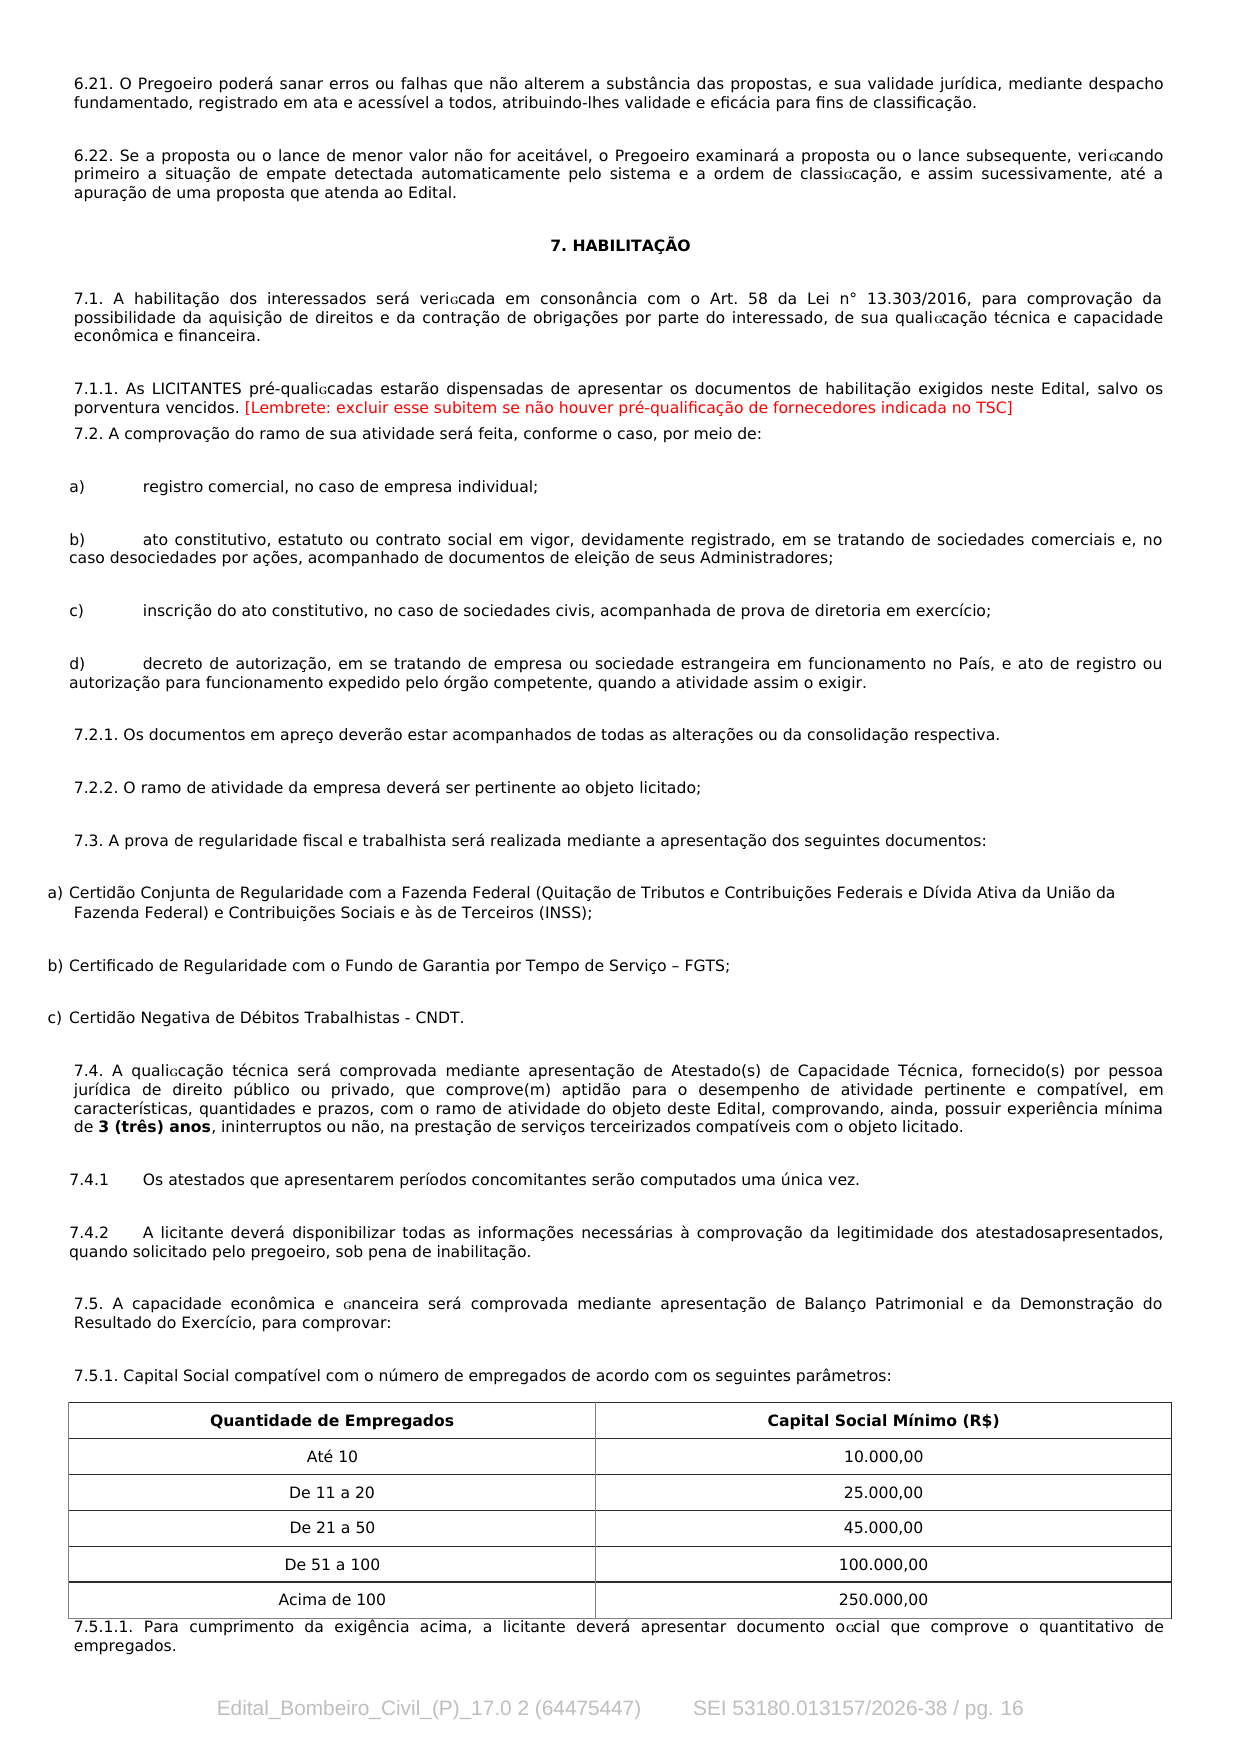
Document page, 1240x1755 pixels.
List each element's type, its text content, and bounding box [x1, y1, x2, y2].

text 7.1. A habilitação dos interessados será vericada em consonância com o Art. 58 da Lei n° 13.303/2016, para comprovação da possibilidade da aquisição de direitos e da contração de obrigações por parte do interessado, de sua qualicação técnica e capacidade econômica e financeira. [74, 290, 1165, 346]
table_cell Acima de 100 [69, 1583, 595, 1617]
text 7.2.2. O ramo de atividade da empresa deverá ser pertinente ao objeto licitado; [74, 779, 1165, 797]
table_header Quantidade de Empregados [69, 1403, 595, 1438]
text Fazenda Federal) e Contribuições Sociais e às de Terceiros (INSS); [74, 904, 1165, 922]
list A licitante deverá disponibilizar todas as informações necessárias à comprovação da legitimidade dos atestadosapresentados, quando solicitado pelo pregoeiro, sob pena de inabilitação. [69, 1224, 1165, 1261]
list inscrição do ato constitutivo, no caso de sociedades civis, acompanhada de prova de diretoria em exercício; [69, 602, 1165, 620]
table_cell 100.000,00 [596, 1547, 1171, 1581]
list registro comercial, no caso de empresa individual; [69, 478, 1165, 496]
table_cell De 11 a 20 [69, 1475, 595, 1509]
table_header Capital Social Mínimo (R$) [596, 1403, 1171, 1438]
text 7.4. A qualicação técnica será comprovada mediante apresentação de Atestado(s) de Capacidade Técnica, fornecido(s) por pessoa jurídica de direito público ou privado, que comprove(m) aptidão para o desempenho de atividade pertinente e compatível, em características, quantidades e prazos, com o ramo de atividade do objeto deste Edital, comprovando, ainda, possuir experiência mínima de 3 (três) anos, ininterruptos ou não, na prestação de serviços terceirizados compatíveis com o objeto licitado. [74, 1062, 1165, 1137]
list ato constitutivo, estatuto ou contrato social em vigor, devidamente registrado, em se tratando de sociedades comerciais e, no caso desociedades por ações, acompanhado de documentos de eleição de seus Administradores; [69, 531, 1165, 568]
text 7.5. A capacidade econômica e nanceira será comprovada mediante apresentação de Balanço Patrimonial e da Demonstração do Resultado do Exercício, para comprovar: [74, 1295, 1165, 1332]
text 7.3. A prova de regularidade fiscal e trabalhista será realizada mediante a apresentação dos seguintes documentos: [74, 832, 1165, 850]
table_cell 25.000,00 [596, 1475, 1171, 1509]
table_cell 45.000,00 [596, 1511, 1171, 1546]
table_cell Até 10 [69, 1439, 595, 1474]
list Certidão Conjunta de Regularidade com a Fazenda Federal (Quitação de Tributos e Contribuições Federais e Dívida Ativa da União da [47, 884, 1165, 903]
text 7.1.1. As LICITANTES pré-qualicadas estarão dispensadas de apresentar os documentos de habilitação exigidos neste Edital, salvo os porventura vencidos. [Lembrete: excluir esse subitem se não houver pré-qualificação de fornecedores indicada no TSC] [74, 380, 1165, 417]
text 7.5.1.1. Para cumprimento da exigência acima, a licitante deverá apresentar documento ocial que comprove o quantitativo de empregados. [74, 1619, 1165, 1655]
list Os atestados que apresentarem períodos concomitantes serão computados uma única vez. [69, 1171, 1165, 1189]
text 6.22. Se a proposta ou o lance de menor valor não for aceitável, o Pregoeiro examinará a proposta ou o lance subsequente, vericando primeiro a situação de empate detectada automaticamente pelo sistema e a ordem de classicação, e assim sucessivamente, até a apuração de uma proposta que atenda ao Edital. [74, 146, 1165, 202]
table_cell 10.000,00 [596, 1439, 1171, 1474]
text 7.2. A comprovação do ramo de sua atividade será feita, conforme o caso, por meio de: [74, 425, 1165, 443]
table_cell 250.000,00 [596, 1583, 1171, 1617]
text 7.2.1. Os documentos em apreço deverão estar acompanhados de todas as alterações ou da consolidação respectiva. [74, 726, 1165, 744]
text 7.5.1. Capital Social compatível com o número de empregados de acordo com os seguintes parâmetros: [74, 1367, 1165, 1385]
list Certidão Negativa de Débitos Trabalhistas - CNDT. [47, 1009, 1165, 1028]
list Certificado de Regularidade com o Fundo de Garantia por Tempo de Serviço – FGTS; [47, 957, 1165, 975]
table_cell De 21 a 50 [69, 1511, 595, 1546]
table_cell De 51 a 100 [69, 1547, 595, 1581]
subtitle 7. HABILITAÇÃO [70, 237, 1171, 255]
list decreto de autorização, em se tratando de empresa ou sociedade estrangeira em funcionamento no País, e ato de registro ou autorização para funcionamento expedido pelo órgão competente, quando a atividade assim o exigir. [69, 655, 1165, 692]
text 6.21. O Pregoeiro poderá sanar erros ou falhas que não alterem a substância das propostas, e sua validade jurídica, mediante despacho fundamentado, registrado em ata e acessível a todos, atribuindo-lhes validade e eficácia para fins de classificação. [74, 75, 1165, 112]
